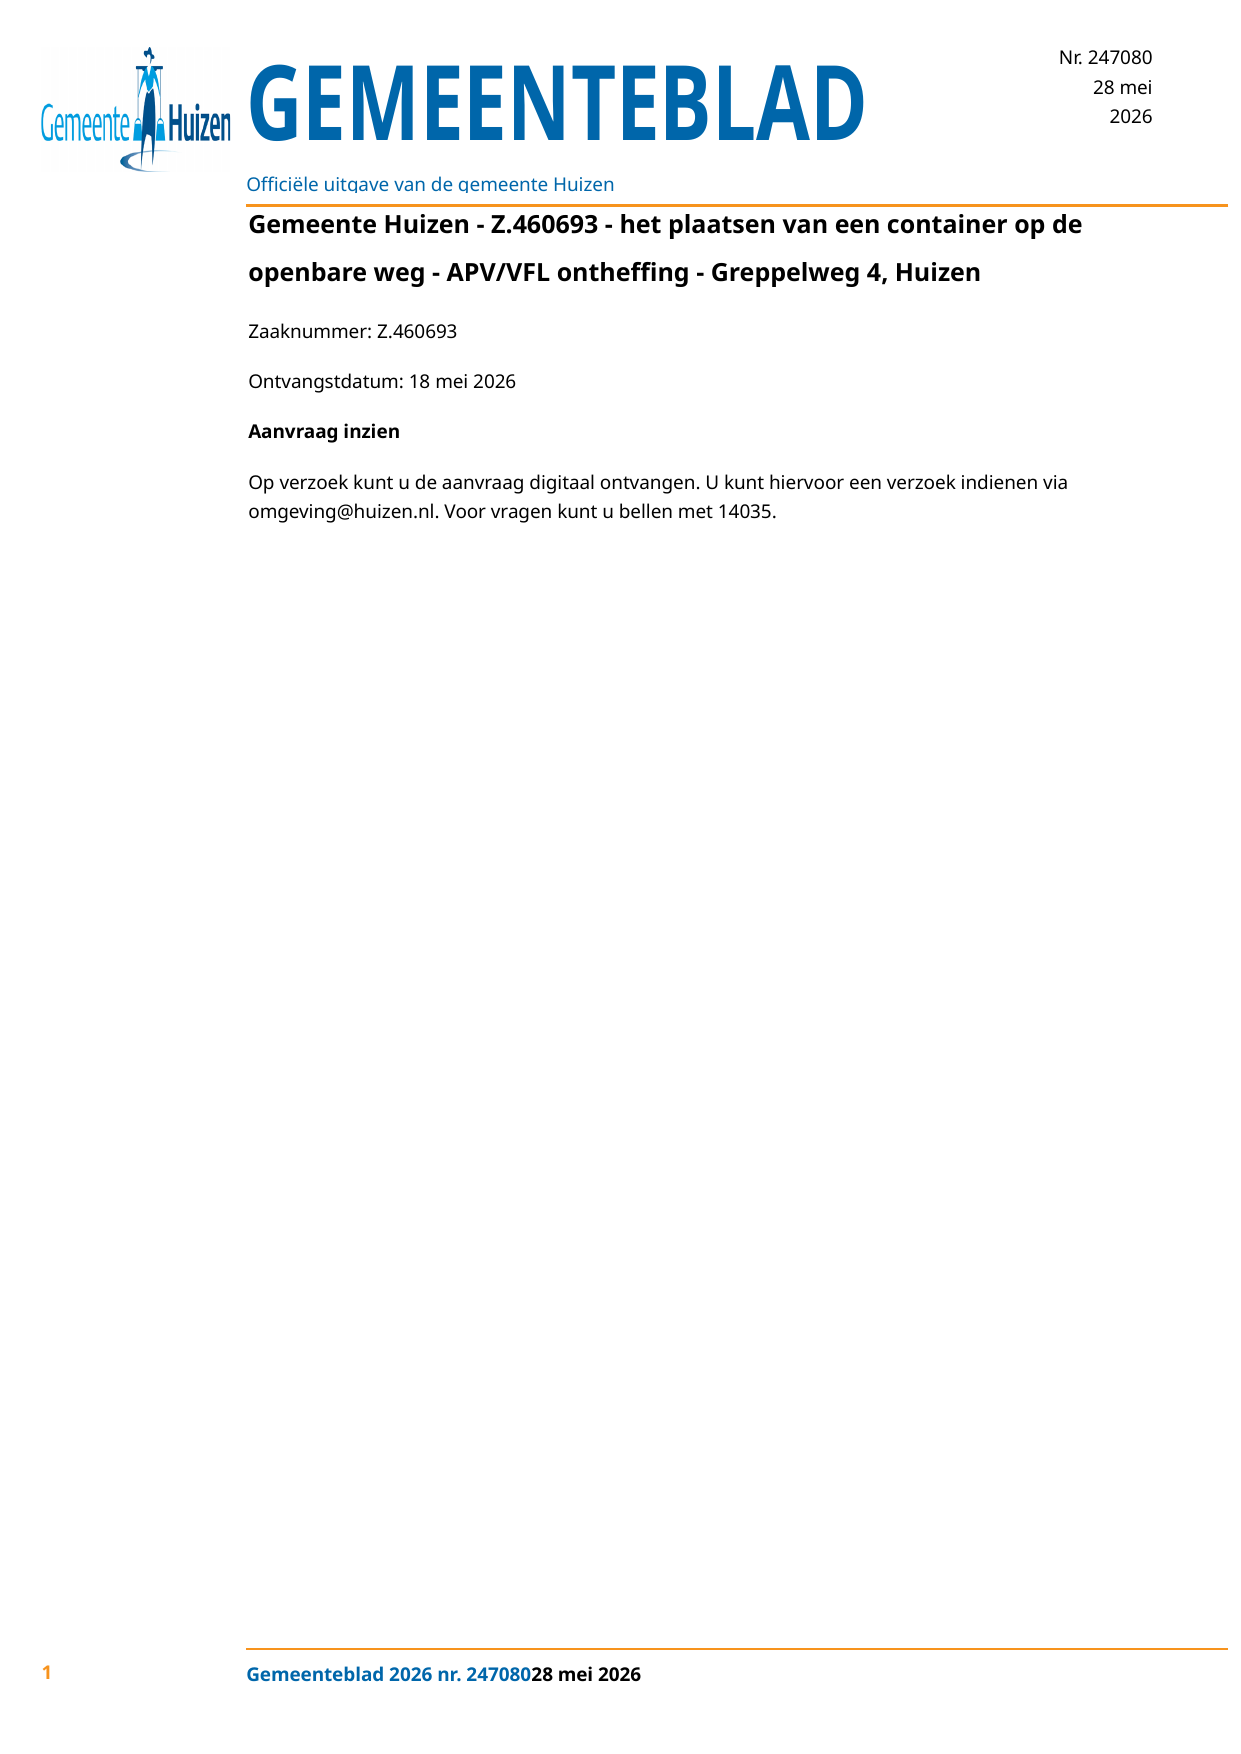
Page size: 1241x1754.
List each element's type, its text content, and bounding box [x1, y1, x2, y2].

text Ontvangstdatum: 18 mei 2026 [248, 368, 1152, 394]
picture [41, 47, 231, 172]
text Aanvraag inzien [248, 419, 1152, 444]
text Gemeente Huizen - Z.460693 - het plaatsen van een container op de openbare weg - APV/VFL ontheffing - Greppelweg 4, Huizen [248, 207, 1152, 288]
text Op verzoek kunt u de aanvraag digitaal ontvangen. U kunt hiervoor een verzoek indienen via omgeving@huizen.nl. Voor vragen kunt u bellen met 14035. [248, 469, 1152, 524]
text Zaaknummer: Z.460693 [248, 318, 1152, 344]
